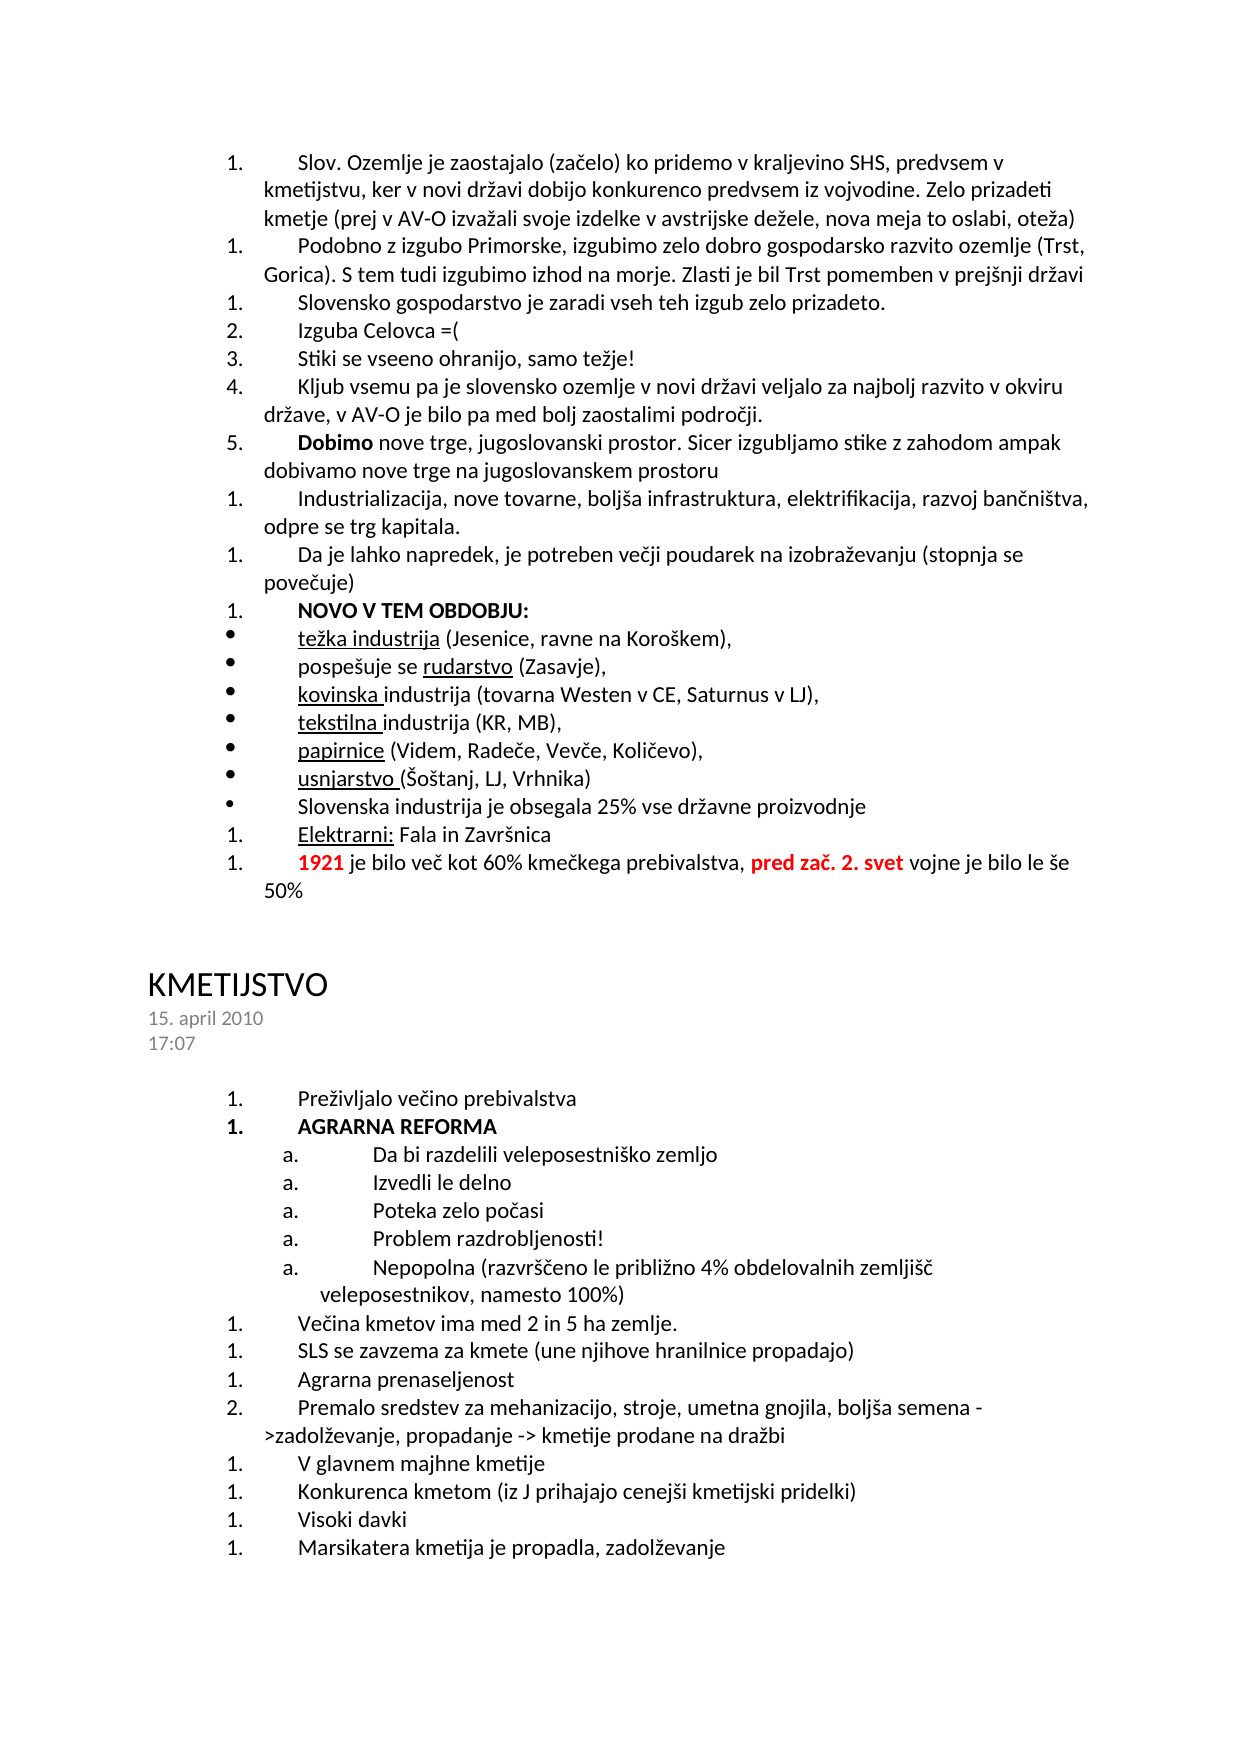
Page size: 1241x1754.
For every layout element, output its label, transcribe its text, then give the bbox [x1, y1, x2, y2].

list Agrarna prenaseljenost [226, 1365, 1093, 1393]
list SLS se zavzema za kmete (une njihove hranilnice propadajo) [226, 1337, 1093, 1365]
list Slovensko gospodarstvo je zaradi vseh teh izgub zelo prizadeto. [226, 288, 1093, 316]
list Da je lahko napredek, je potreben večji poudarek na izobraževanju (stopnja se povečuje) [226, 540, 1093, 596]
list Dobimo nove trge, jugoslovanski prostor. Sicer izgubljamo stike z zahodom ampak dobivamo nove trge na jugoslovanskem prostoru [226, 428, 1093, 484]
list tekstilna industrija (KR, MB), [226, 708, 1093, 736]
list Izguba Celovca =( [226, 316, 1093, 344]
list Da bi razdelili veleposestniško zemljo [282, 1141, 1093, 1168]
list Kljub vsemu pa je slovensko ozemlje v novi državi veljalo za najbolj razvito v okviru države, v AV-O je bilo pa med bolj zaostalimi področji. [226, 372, 1093, 428]
list Večina kmetov ima med 2 in 5 ha zemlje. [226, 1309, 1093, 1337]
list Industrializacija, nove tovarne, boljša infrastruktura, elektrifikacija, razvoj bančništva, odpre se trg kapitala. [226, 484, 1093, 540]
list papirnice (Videm, Radeče, Vevče, Količevo), [226, 736, 1093, 764]
list Konkurenca kmetom (iz J prihajajo cenejši kmetijski pridelki) [226, 1477, 1093, 1505]
list Slovenska industrija je obsegala 25% vse državne proizvodnje [226, 792, 1093, 820]
list Problem razdrobljenosti! [282, 1224, 1093, 1253]
list Elektrarni: Fala in Završnica [226, 820, 1093, 848]
list V glavnem majhne kmetije [226, 1449, 1093, 1477]
text KMETIJSTVO [148, 962, 1093, 1005]
list pospešuje se rudarstvo (Zasavje), [226, 652, 1093, 680]
list Visoki davki [226, 1505, 1093, 1533]
list Slov. Ozemlje je zaostajalo (začelo) ko pridemo v kraljevino SHS, predvsem v kmetijstvu, ker v novi državi dobijo konkurenco predvsem iz vojvodine. Zelo prizadeti kmetje (prej v AV-O izvažali svoje izdelke v avstrijske dežele, nova meja to oslabi, oteža) [226, 148, 1093, 232]
list Premalo sredstev za mehanizacijo, stroje, umetna gnojila, boljša semena ->zadolževanje, propadanje -> kmetije prodane na dražbi [226, 1393, 1093, 1449]
list Marsikatera kmetija je propadla, zadolževanje [226, 1533, 1093, 1561]
list Stiki se vseeno ohranijo, samo težje! [226, 344, 1093, 372]
list Izvedli le delno [282, 1168, 1093, 1197]
list Podobno z izgubo Primorske, izgubimo zelo dobro gospodarsko razvito ozemlje (Trst, Gorica). S tem tudi izgubimo izhod na morje. Zlasti je bil Trst pomemben v prejšnji državi [226, 232, 1093, 288]
list kovinska industrija (tovarna Westen v CE, Saturnus v LJ), [226, 680, 1093, 708]
list Poteka zelo počasi [282, 1197, 1093, 1224]
list Preživljalo večino prebivalstva [226, 1084, 1093, 1112]
list AGRARNA REFORMA [226, 1112, 1093, 1141]
list težka industrija (Jesenice, ravne na Koroškem), [226, 624, 1093, 652]
text 17:07 [148, 1030, 1093, 1056]
list 1921 je bilo več kot 60% kmečkega prebivalstva, pred zač. 2. svet vojne je bilo le še 50% [226, 848, 1093, 904]
list usnjarstvo (Šoštanj, LJ, Vrhnika) [226, 764, 1093, 792]
list NOVO V TEM OBDOBJU: [226, 596, 1093, 624]
list Nepopolna (razvrščeno le približno 4% obdelovalnih zemljišč veleposestnikov, namesto 100%) [282, 1253, 1093, 1309]
text 15. april 2010 [148, 1005, 1093, 1030]
